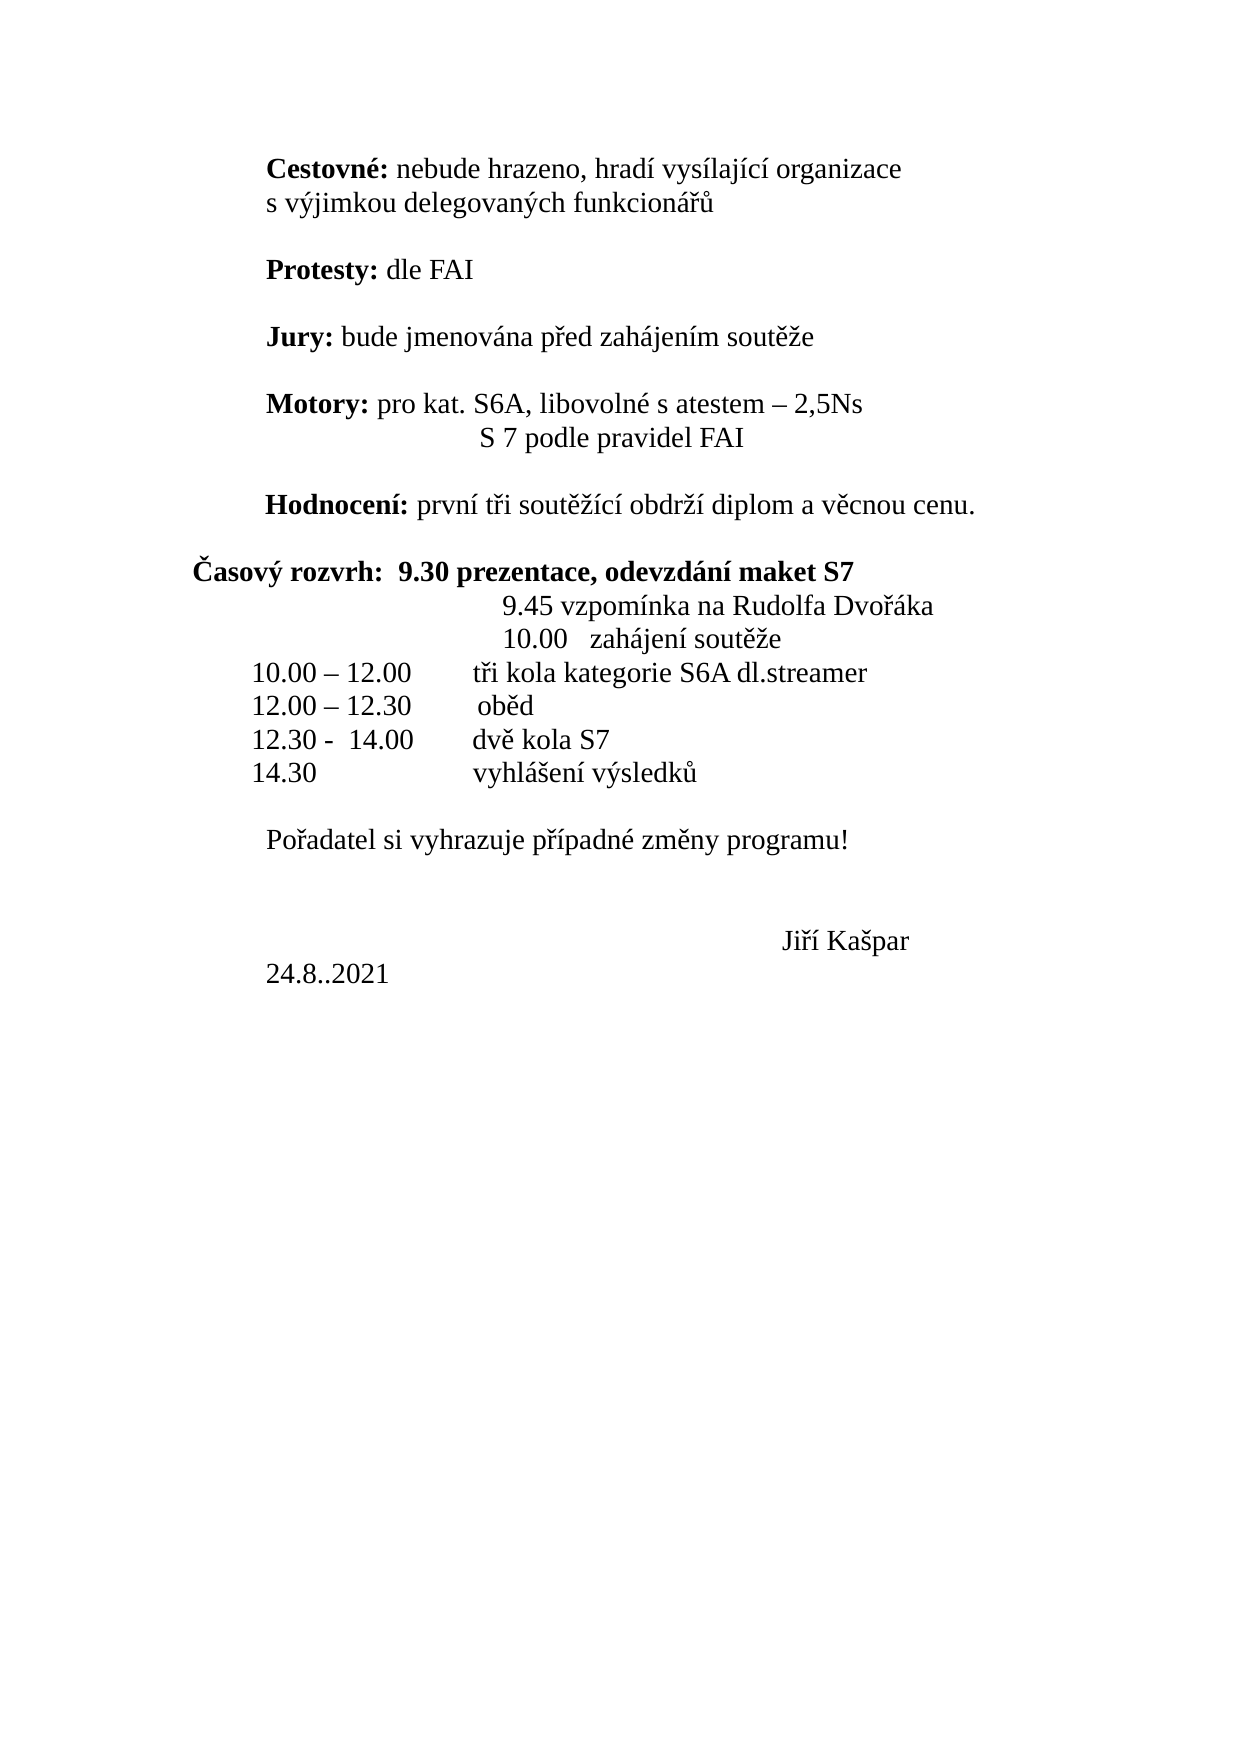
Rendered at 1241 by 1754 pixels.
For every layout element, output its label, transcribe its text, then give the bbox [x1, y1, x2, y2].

text 9.45 vzpomínka na Rudolfa Dvořáka [428, 588, 1122, 621]
text Časový rozvrh: 9.30 prezentace, odevzdání maket S7 [118, 554, 1122, 588]
text 14.30 vyhlášení výsledků [251, 755, 1122, 789]
text 12.30 - 14.00 dvě kola S7 [251, 722, 1122, 755]
text S 7 podle pravidel FAI [118, 420, 1122, 453]
text Jiří Kašpar [708, 923, 1122, 957]
text 12.00 – 12.30 oběd [251, 688, 1122, 722]
text 24.8..2021 [192, 957, 1122, 990]
text Pořadatel si vyhrazuje případné změny programu! [118, 822, 1122, 856]
text Hodnocení: první tři soutěžící obdrží diplom a věcnou cenu. [265, 487, 1122, 521]
text 10.00 zahájení soutěže [118, 621, 1122, 655]
text 10.00 – 12.00 tři kola kategorie S6A dl.streamer [251, 655, 1122, 688]
text s výjimkou delegovaných funkcionářů [118, 185, 1122, 219]
text Cestovné: nebude hrazeno, hradí vysílající organizace [118, 152, 1122, 185]
text Protesty: dle FAI [118, 252, 1122, 286]
text Motory: pro kat. S6A, libovolné s atestem – 2,5Ns [118, 386, 1122, 420]
text Jury: bude jmenována před zahájením soutěže [118, 319, 1122, 353]
